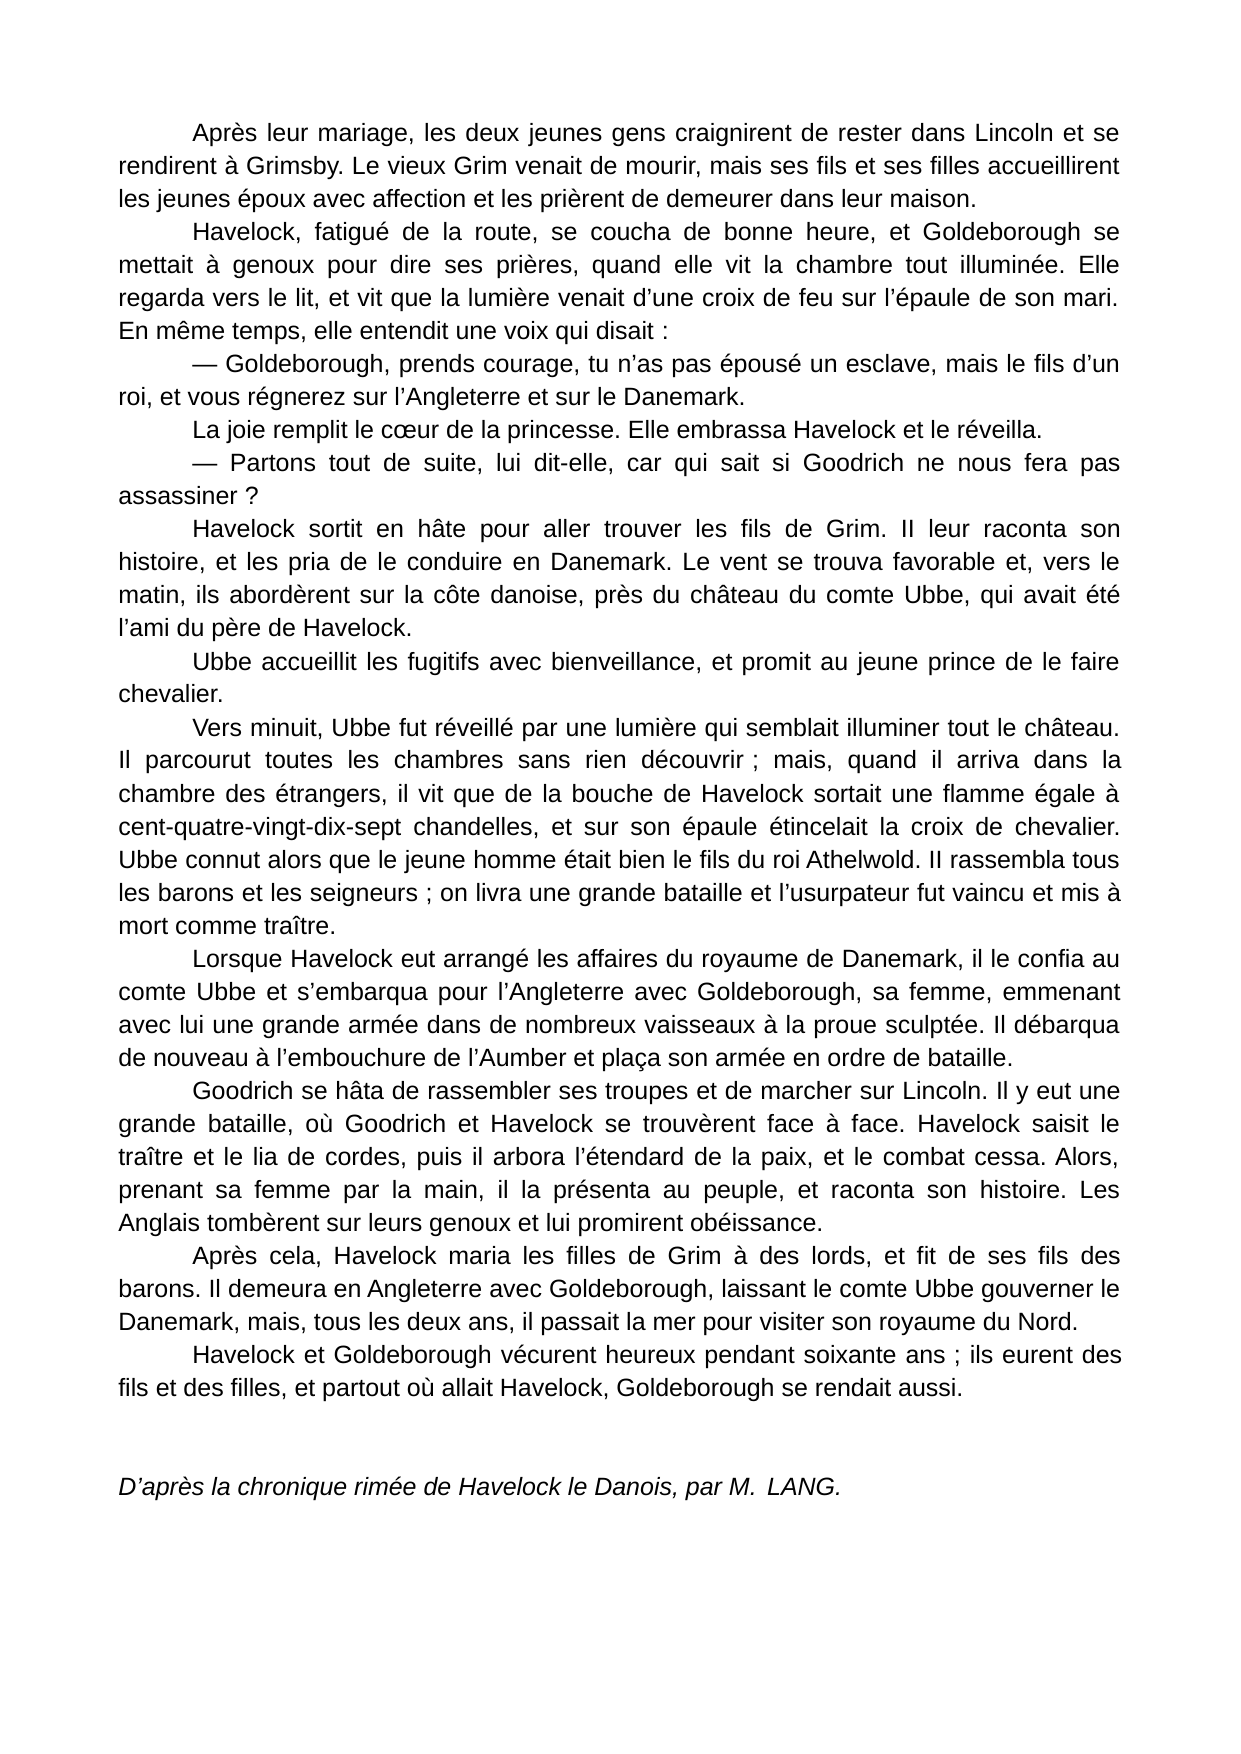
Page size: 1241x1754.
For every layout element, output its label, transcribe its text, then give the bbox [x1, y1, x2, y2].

text D’après la chronique rimée de Havelock le Danois, par M. LANG. [118, 1472, 1122, 1501]
text Vers minuit, Ubbe fut réveillé par une lumière qui semblait illuminer tout le château. Il parcourut toutes les chambres sans rien découvrir ; mais, quand il arriva dans la chambre des étrangers, il vit que de la bouche de Havelock sortait une flamme égale à cent-quatre-vingt-dix-sept chandelles, et sur son épaule étincelait la croix de chevalier. Ubbe connut alors que le jeune homme était bien le fils du roi Athelwold. II rassembla tous les barons et les seigneurs ; on livra une grande bataille et l’usurpateur fut vaincu et mis à mort comme traître. [118, 712, 1122, 939]
text Après leur mariage, les deux jeunes gens craignirent de rester dans Lincoln et se rendirent à Grimsby. Le vieux Grim venait de mourir, mais ses fils et ses filles accueillirent les jeunes époux avec affection et les prièrent de demeurer dans leur maison. [118, 118, 1122, 213]
text Havelock sortit en hâte pour aller trouver les fils de Grim. II leur raconta son histoire, et les pria de le conduire en Danemark. Le vent se trouva favorable et, vers le matin, ils abordèrent sur la côte danoise, près du château du comte Ubbe, qui avait été l’ami du père de Havelock. [118, 514, 1122, 642]
text Havelock et Goldeborough vécurent heureux pendant soixante ans ; ils eurent des fils et des filles, et partout où allait Havelock, Goldeborough se rendait aussi. [118, 1340, 1122, 1402]
text Havelock, fatigué de la route, se coucha de bonne heure, et Goldeborough se mettait à genoux pour dire ses prières, quand elle vit la chambre tout illuminée. Elle regarda vers le lit, et vit que la lumière venait d’une croix de feu sur l’épaule de son mari. En même temps, elle entendit une voix qui disait : [118, 217, 1122, 345]
text Goodrich se hâta de rassembler ses troupes et de marcher sur Lincoln. Il y eut une grande bataille, où Goodrich et Havelock se trouvèrent face à face. Havelock saisit le traître et le lia de cordes, puis il arbora l’étendard de la paix, et le combat cessa. Alors, prenant sa femme par la main, il la présenta au peuple, et raconta son histoire. Les Anglais tombèrent sur leurs genoux et lui promirent obéissance. [118, 1076, 1122, 1237]
text La joie remplit le cœur de la princesse. Elle embrassa Havelock et le réveilla. [118, 415, 1122, 444]
text Après cela, Havelock maria les filles de Grim à des lords, et fit de ses fils des barons. Il demeura en Angleterre avec Goldeborough, laissant le comte Ubbe gouverner le Danemark, mais, tous les deux ans, il passait la mer pour visiter son royaume du Nord. [118, 1241, 1122, 1336]
text — Partons tout de suite, lui dit-elle, car qui sait si Goodrich ne nous fera pas assassiner ? [118, 448, 1122, 510]
text Lorsque Havelock eut arrangé les affaires du royaume de Danemark, il le confia au comte Ubbe et s’embarqua pour l’Angleterre avec Goldeborough, sa femme, emmenant avec lui une grande armée dans de nombreux vaisseaux à la proue sculptée. Il débarqua de nouveau à l’embouchure de l’Aumber et plaça son armée en ordre de bataille. [118, 944, 1122, 1071]
text Ubbe accueillit les fugitifs avec bienveillance, et promit au jeune prince de le faire chevalier. [118, 646, 1122, 708]
text — Goldeborough, prends courage, tu n’as pas épousé un esclave, mais le fils d’un roi, et vous régnerez sur l’Angleterre et sur le Danemark. [118, 349, 1122, 411]
